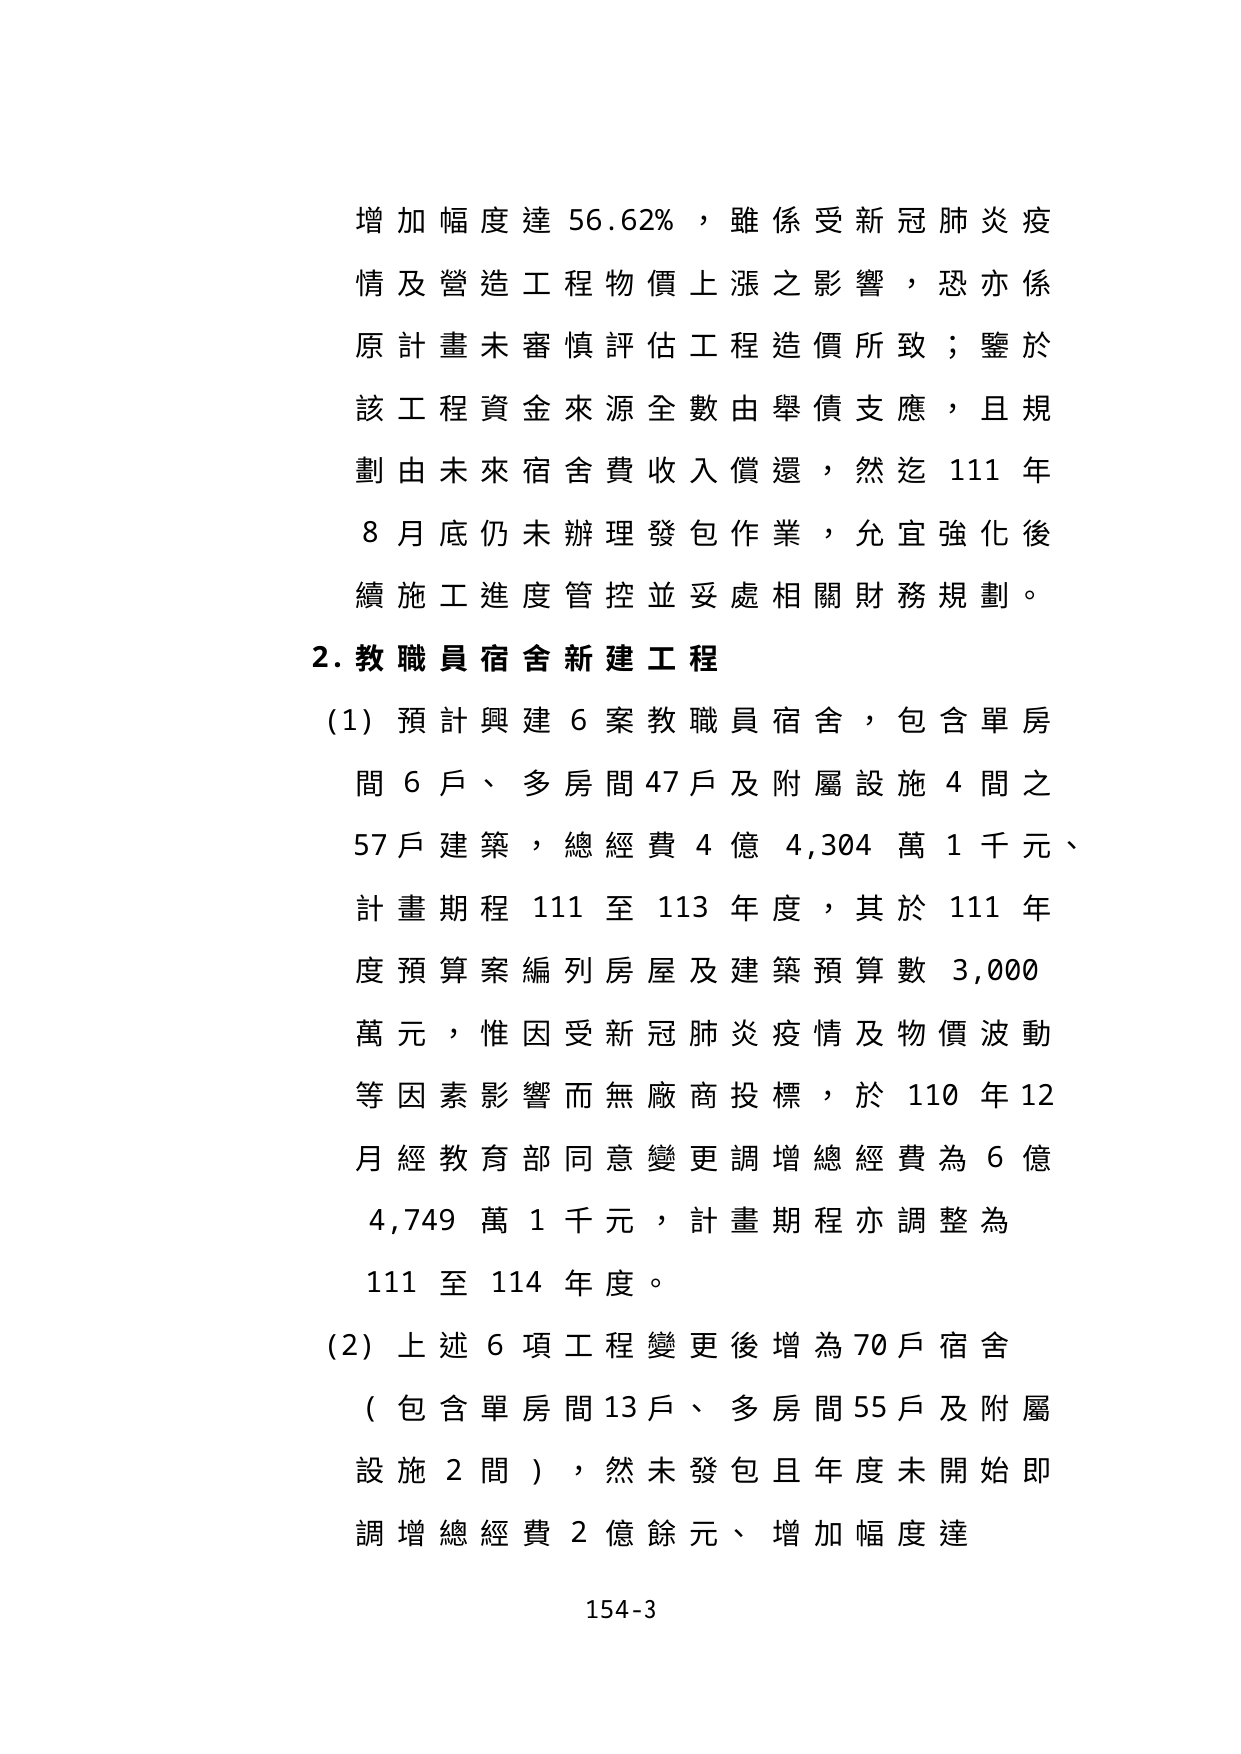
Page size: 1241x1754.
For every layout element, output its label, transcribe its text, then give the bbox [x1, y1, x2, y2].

text (2)上述6項工程變更後增為70戶宿舍(包含單房間13戶、多房間55戶及附屬設施2間)，然未發包且年度未開始即調增總經費2億餘元、增加幅度達46.15%，顯示對原計畫項目之評估未盡周延；鑒於該6項工程資金來源全數由舉債支應亦由未來宿舍費收入償還，而迄111年8月底仍有5項工程未發包，且因進度落後112年度未編列相關預算，允宜強化後續施工進度管控並宜預作出租率、宿舍收費標準等財務規劃，俾達成債務自償目標。 [301, 1302, 1058, 1552]
text 2.教職員宿舍新建工程 [271, 615, 1058, 677]
text 增加幅度達56.62%，雖係受新冠肺炎疫情及營造工程物價上漲之影響，恐亦係原計畫未審慎評估工程造價所致；鑒於該工程資金來源全數由舉債支應，且規劃由未來宿舍費收入償還，然迄111年8月底仍未辦理發包作業，允宜強化後續施工進度管控並妥處相關財務規劃。 [301, 177, 1058, 615]
text (1)預計興建6案教職員宿舍，包含單房間6戶、多房間47戶及附屬設施4間之57戶建築，總經費4億4,304萬1千元、計畫期程111至113年度，其於111年度預算案編列房屋及建築預算數3,000萬元，惟因受新冠肺炎疫情及物價波動等因素影響而無廠商投標，於110年12月經教育部同意變更調增總經費為6億4,749萬1千元，計畫期程亦調整為111至114年度。 [301, 677, 1058, 1302]
